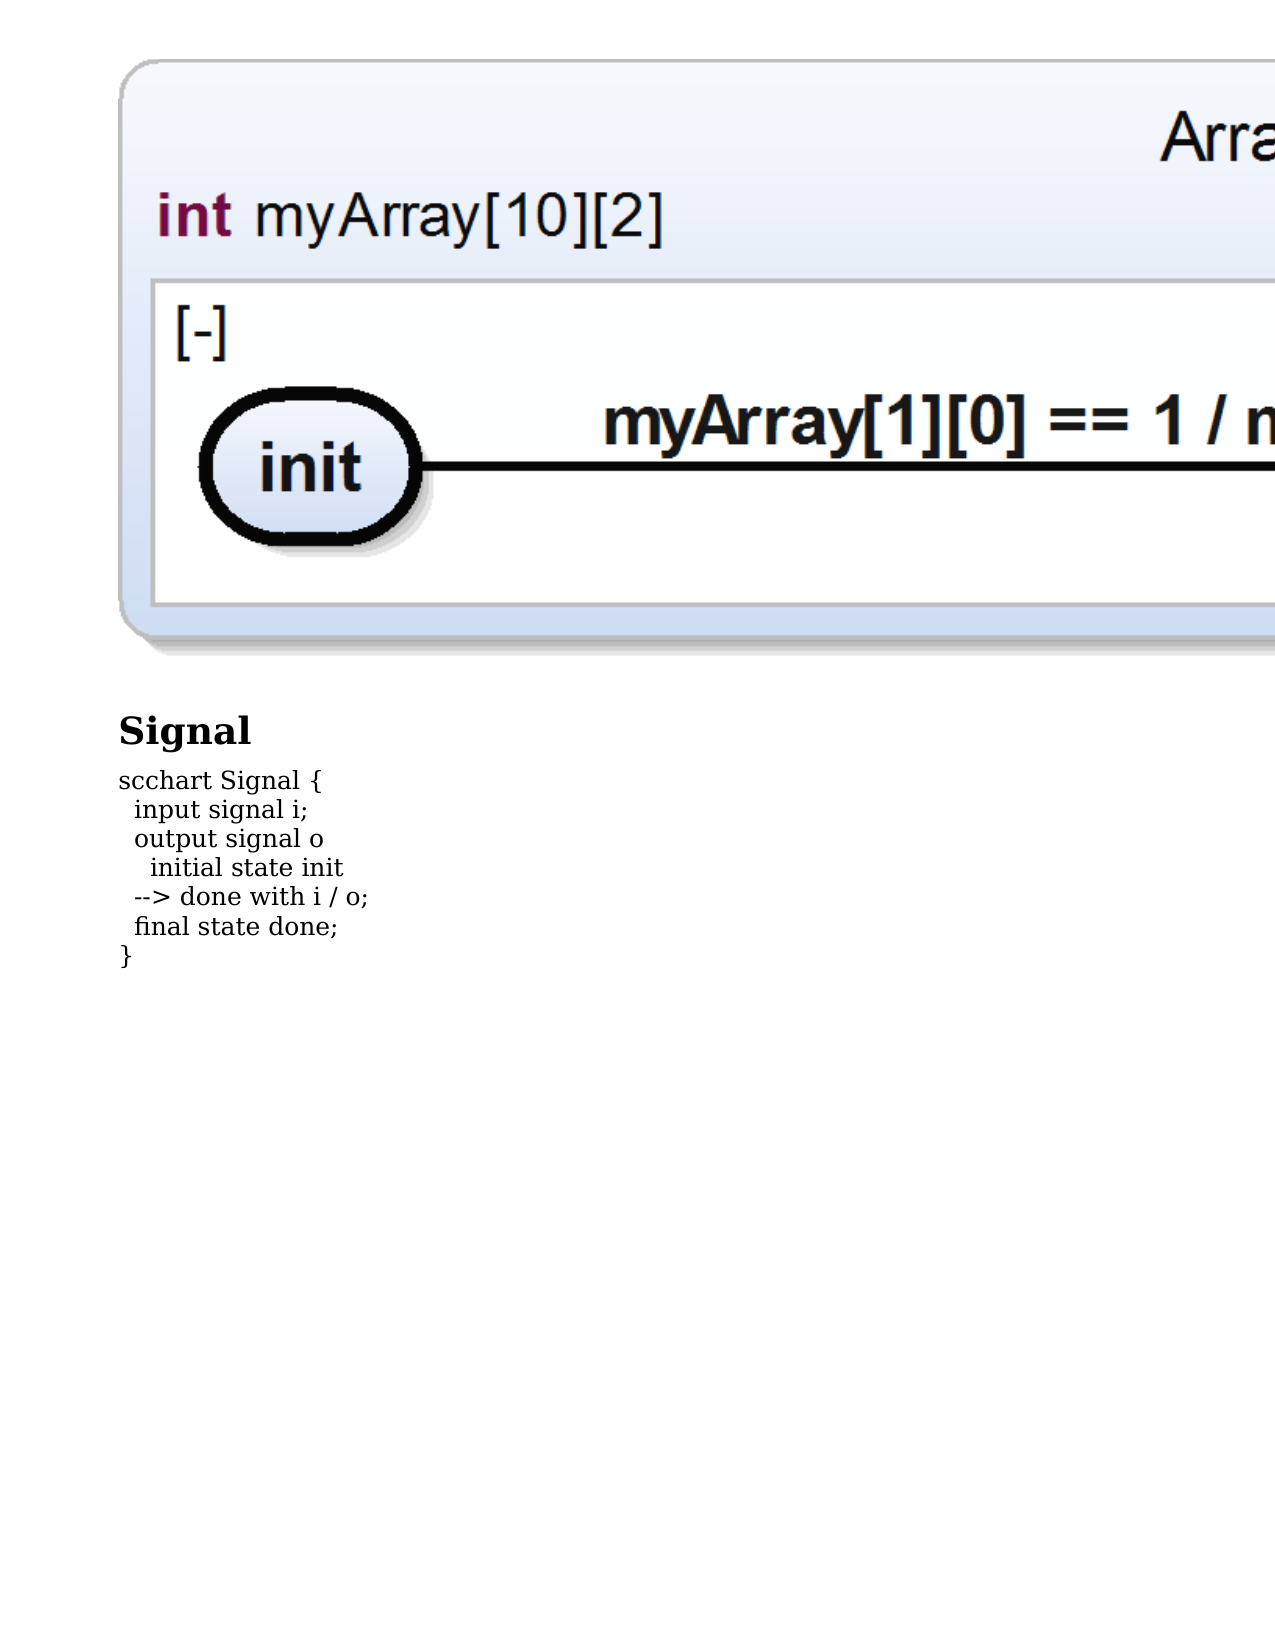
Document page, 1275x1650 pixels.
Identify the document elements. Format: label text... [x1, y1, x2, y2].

picture [118, 59, 1275, 659]
text scchart Signal { input signal i; output signal o initial state init --> done with i / o; final state done; } [118, 766, 1216, 970]
subtitle Signal [118, 709, 1216, 753]
